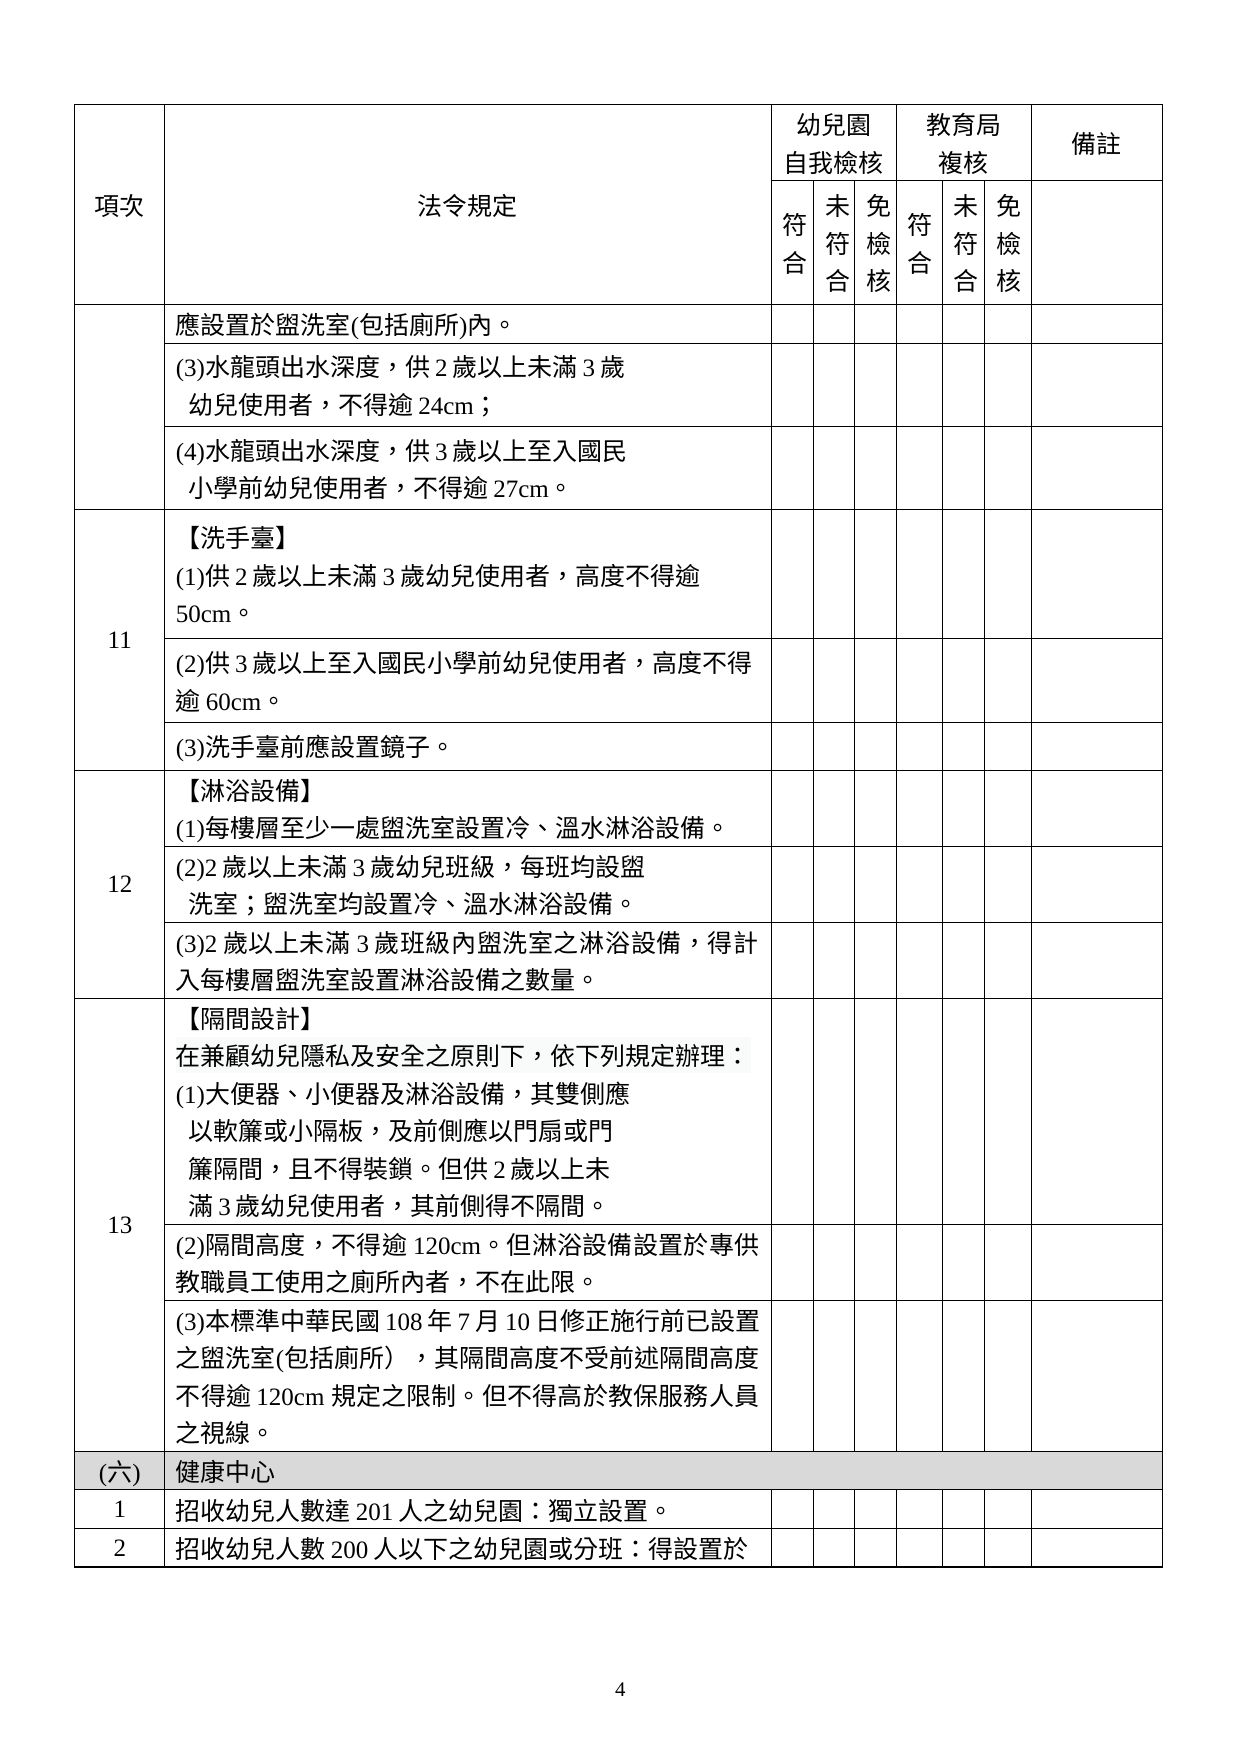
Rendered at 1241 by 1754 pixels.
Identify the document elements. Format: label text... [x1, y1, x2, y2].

table_cell 應設置於盥洗室(包括廁所)內。 [165, 305, 771, 342]
table_cell [855, 923, 896, 998]
table_cell [772, 1529, 813, 1566]
table_cell [943, 847, 984, 922]
table_cell [772, 510, 813, 638]
table_cell [943, 771, 984, 846]
table_cell [814, 1225, 854, 1300]
table_cell [814, 510, 854, 638]
table_cell 【隔間設計】 在兼顧幼兒隱私及安全之原則下，依下列規定辦理： (1)大便器、小便器及淋浴設備，其雙側應 以軟簾或小隔板，及前側應以門扇或門 簾隔間，且不得裝鎖。但供2歲以上未 滿3歲幼兒使用者，其前側得不隔間。 [165, 999, 771, 1224]
table_cell [814, 1490, 854, 1528]
table_cell [1032, 723, 1162, 769]
table_cell [897, 999, 942, 1224]
table_cell (3)洗手臺前應設置鏡子。 [165, 723, 771, 769]
table_cell [943, 1301, 984, 1451]
table_cell [814, 305, 854, 342]
table_cell [814, 999, 854, 1224]
table_cell [943, 305, 984, 342]
table_cell [897, 510, 942, 638]
table_cell [1032, 999, 1162, 1224]
table_cell 11 [75, 510, 164, 769]
table_cell [943, 1225, 984, 1300]
table_cell [943, 1529, 984, 1566]
table_cell [75, 305, 164, 509]
table_cell [855, 305, 896, 342]
table_cell [1032, 1225, 1162, 1300]
table_cell [772, 427, 813, 509]
table_cell [814, 1529, 854, 1566]
table_cell [985, 771, 1031, 846]
table_header 項次 [75, 105, 164, 304]
table_cell [814, 923, 854, 998]
table_cell [1032, 1301, 1162, 1451]
table_cell 【淋浴設備】 (1)每樓層至少一處盥洗室設置冷、溫水淋浴設備。 [165, 771, 771, 846]
table_cell [985, 427, 1031, 509]
table_cell [855, 639, 896, 722]
table_cell [897, 1529, 942, 1566]
table_cell [1032, 305, 1162, 342]
table_cell [985, 1529, 1031, 1566]
table_cell [1032, 923, 1162, 998]
table_cell [943, 923, 984, 998]
table_cell [985, 510, 1031, 638]
table_cell 符合 [897, 181, 942, 304]
table_cell [772, 1301, 813, 1451]
table_cell [772, 305, 813, 342]
table_cell 13 [75, 999, 164, 1451]
table_cell [943, 510, 984, 638]
table_cell [1032, 1490, 1162, 1528]
table_cell [814, 639, 854, 722]
table_cell [985, 1490, 1031, 1528]
table_cell (3)水龍頭出水深度，供2歲以上未滿3歲 幼兒使用者，不得逾24cm； [165, 344, 771, 426]
table_cell [855, 1225, 896, 1300]
table_cell [985, 723, 1031, 769]
table_cell [855, 1301, 896, 1451]
table_cell [897, 305, 942, 342]
table_cell [985, 1225, 1031, 1300]
table_cell [897, 1225, 942, 1300]
table_cell [897, 427, 942, 509]
table_cell 12 [75, 771, 164, 998]
table_cell [1032, 427, 1162, 509]
table_cell 【洗手臺】 (1)供2歲以上未滿3歲幼兒使用者，高度不得逾50cm。 [165, 510, 771, 638]
table_cell [897, 1490, 942, 1528]
table_cell [943, 1490, 984, 1528]
table_cell [943, 999, 984, 1224]
table_cell 免檢核 [985, 181, 1031, 304]
table_cell [772, 639, 813, 722]
table_header 備註 [1032, 105, 1162, 180]
table_cell [855, 427, 896, 509]
table_cell [985, 999, 1031, 1224]
table_cell [985, 1301, 1031, 1451]
table_header 幼兒園 自我檢核 [772, 105, 896, 180]
table_cell [1032, 771, 1162, 846]
table_cell (3)2歲以上未滿3歲班級內盥洗室之淋浴設備，得計入每樓層盥洗室設置淋浴設備之數量。 [165, 923, 771, 998]
table_cell [772, 344, 813, 426]
table_cell [855, 723, 896, 769]
table_cell [855, 1529, 896, 1566]
table_cell [1032, 344, 1162, 426]
table_cell [1032, 1529, 1162, 1566]
table_cell [772, 847, 813, 922]
table_cell [772, 723, 813, 769]
table_cell [772, 1225, 813, 1300]
table_cell [855, 344, 896, 426]
table_cell [1032, 639, 1162, 722]
table_cell [943, 723, 984, 769]
table_cell [897, 639, 942, 722]
table_cell [897, 771, 942, 846]
table_cell [1032, 847, 1162, 922]
table_cell [943, 427, 984, 509]
table_cell [814, 847, 854, 922]
table_cell [772, 923, 813, 998]
table_header 教育局 複核 [897, 105, 1031, 180]
table_cell [897, 1301, 942, 1451]
table_cell [855, 847, 896, 922]
table_cell (六) [75, 1452, 164, 1489]
table_cell (2)2歲以上未滿3歲幼兒班級，每班均設盥 洗室；盥洗室均設置冷、溫水淋浴設備。 [165, 847, 771, 922]
table_cell [897, 923, 942, 998]
table_cell 招收幼兒人數達201人之幼兒園：獨立設置。 [165, 1490, 771, 1528]
table_header 法令規定 [165, 105, 771, 304]
table_cell [814, 723, 854, 769]
table_cell [855, 771, 896, 846]
table_cell 未符合 [943, 181, 984, 304]
table_cell [897, 723, 942, 769]
table_cell [772, 1490, 813, 1528]
table_cell [814, 427, 854, 509]
table_cell (4)水龍頭出水深度，供3歲以上至入國民 小學前幼兒使用者，不得逾27cm。 [165, 427, 771, 509]
table_cell (3)本標準中華民國108年7月10日修正施行前已設置之盥洗室(包括廁所），其隔間高度不受前述隔間高度不得逾120cm 規定之限制。但不得高於教保服務人員之視線。 [165, 1301, 771, 1451]
table_cell [814, 771, 854, 846]
table_cell 未符合 [814, 181, 854, 304]
table_cell [772, 771, 813, 846]
table_cell [855, 1490, 896, 1528]
table_cell [814, 1301, 854, 1451]
table_cell 健康中心 [165, 1452, 1162, 1489]
table_cell [943, 344, 984, 426]
table_cell [985, 305, 1031, 342]
table_cell [1032, 181, 1162, 304]
table_cell [855, 999, 896, 1224]
table_cell [985, 923, 1031, 998]
table_cell [985, 847, 1031, 922]
table_cell [943, 639, 984, 722]
table_cell [897, 344, 942, 426]
table_cell [985, 639, 1031, 722]
table_cell [772, 999, 813, 1224]
table_cell 免檢核 [855, 181, 896, 304]
table_cell [897, 847, 942, 922]
table_cell [855, 510, 896, 638]
table_cell 2 [75, 1529, 164, 1566]
table_cell [985, 344, 1031, 426]
table_cell 招收幼兒人數200人以下之幼兒園或分班：得設置於 [165, 1529, 771, 1566]
table_cell 符合 [772, 181, 813, 304]
table_cell (2)隔間高度，不得逾120cm。但淋浴設備設置於專供教職員工使用之廁所內者，不在此限。 [165, 1225, 771, 1300]
table_cell [814, 344, 854, 426]
table_cell [1032, 510, 1162, 638]
table_cell (2)供3歲以上至入國民小學前幼兒使用者，高度不得逾60cm。 [165, 639, 771, 722]
table_cell 1 [75, 1490, 164, 1528]
